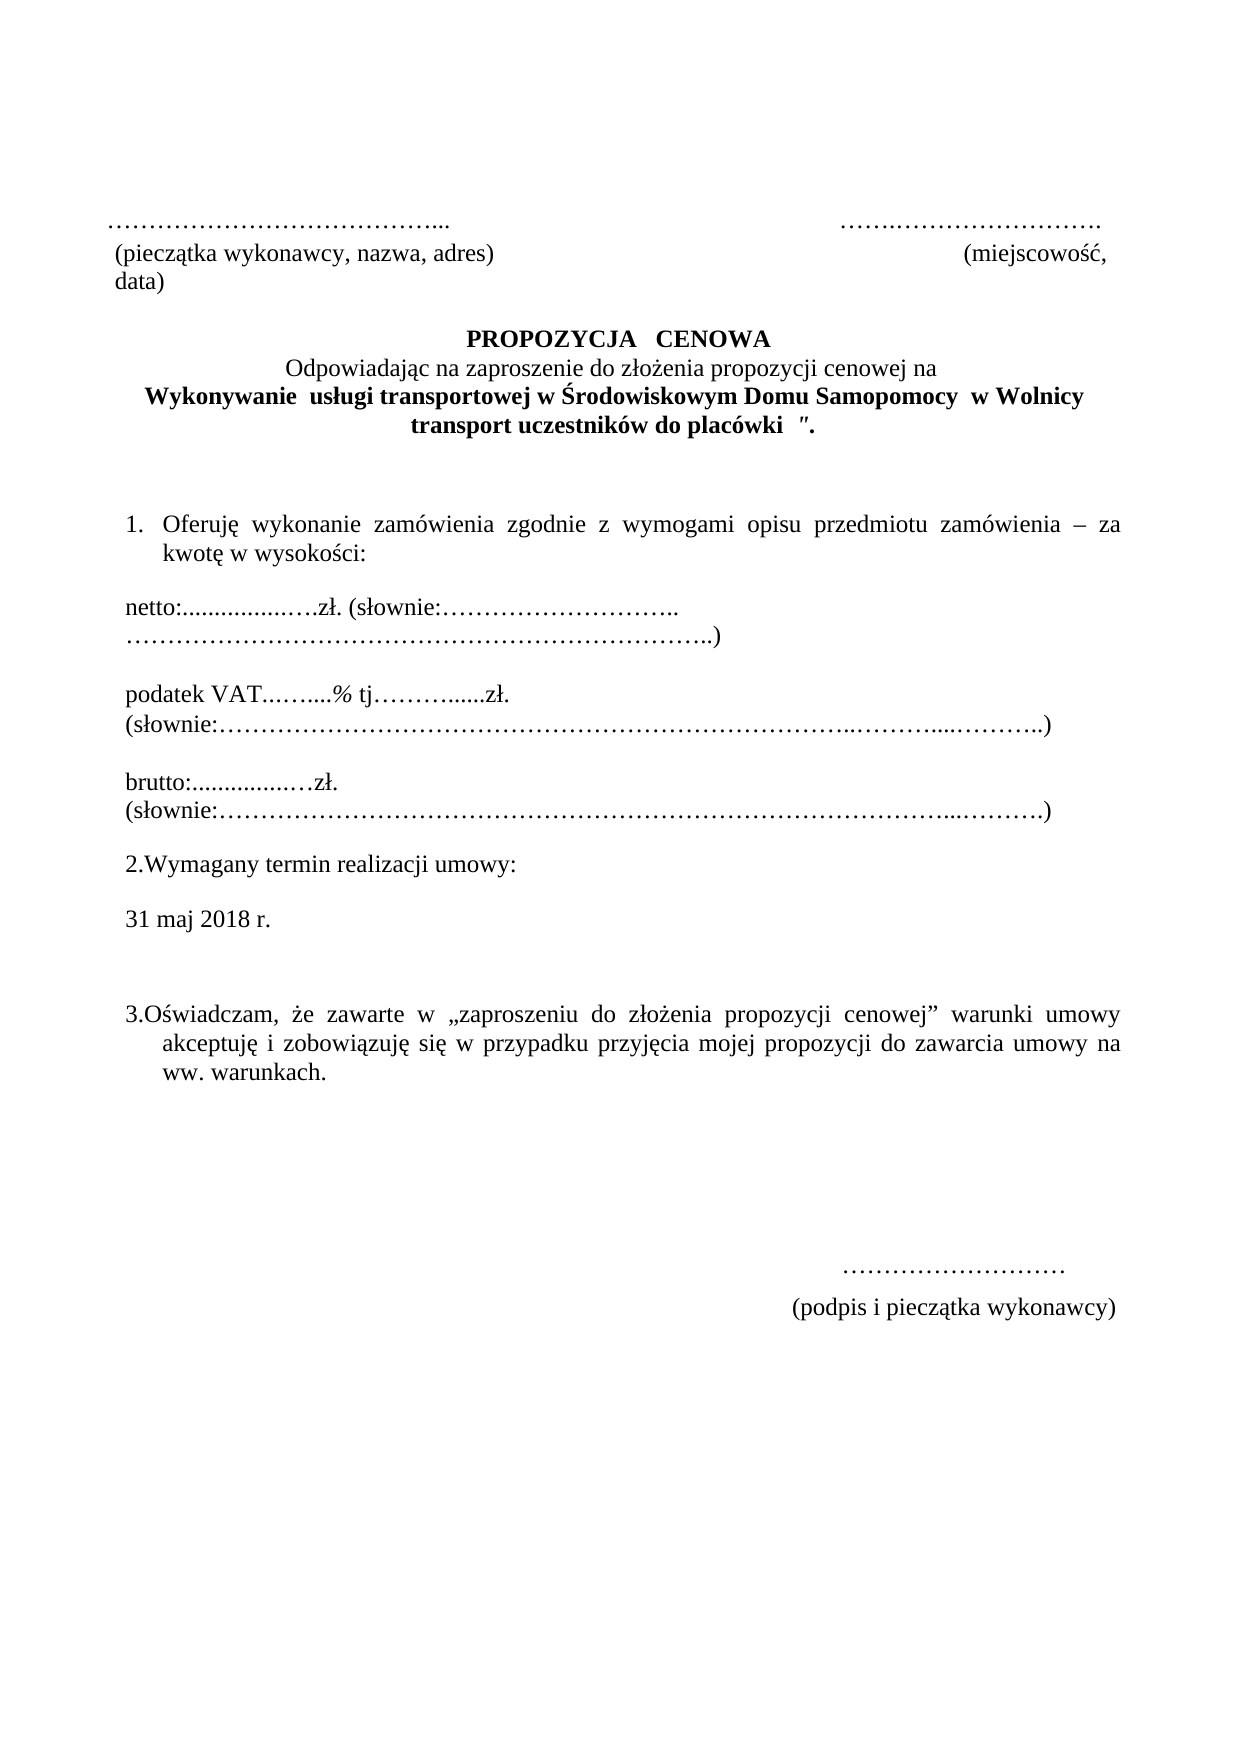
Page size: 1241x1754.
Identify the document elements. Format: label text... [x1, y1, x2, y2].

text (słownie:…………………………………………………………………..………....………..) [125, 709, 1122, 738]
text 31 maj 2018 r. [125, 904, 1122, 933]
list Wymagany termin realizacji umowy: [125, 849, 1122, 878]
text Odpowiadając na zaproszenie do złożenia propozycji cenowej na [106, 353, 1122, 381]
text Wykonywanie usługi transportowej w Środowiskowym Domu Samopomocy w Wolnicy transport uczestników do placówki ". [106, 381, 1122, 439]
text brutto: .…zł. [125, 767, 1122, 795]
text (podpis i pieczątka wykonawcy) [786, 1292, 1122, 1321]
text netto: .….zł. (słownie:………………………..……………………………………………………………..) [125, 592, 1122, 649]
text (słownie:……………………………………………………………………………...……….) [125, 795, 1122, 824]
text 1. Oferuję wykonanie zamówienia zgodnie z wymogami opisu przedmiotu zamówienia – za kwotę w wysokości: [125, 509, 1122, 566]
text (pieczątka wykonawcy, nazwa, adres) (miejscowość, data) [114, 238, 1122, 295]
text …………………………………... …….……………………. [106, 192, 1122, 238]
text podatek VAT …....% tj………......zł. [125, 679, 1122, 708]
text PROPOZYCJA CENOWA [114, 324, 1122, 353]
list Oświadczam, że zawarte w „zaproszeniu do złożenia propozycji cenowej” warunki umowy akceptuję i zobowiązuję się w przypadku przyjęcia mojej propozycji do zawarcia umowy na ww. warunkach. [125, 999, 1122, 1086]
text ……………………… [786, 1251, 1122, 1279]
